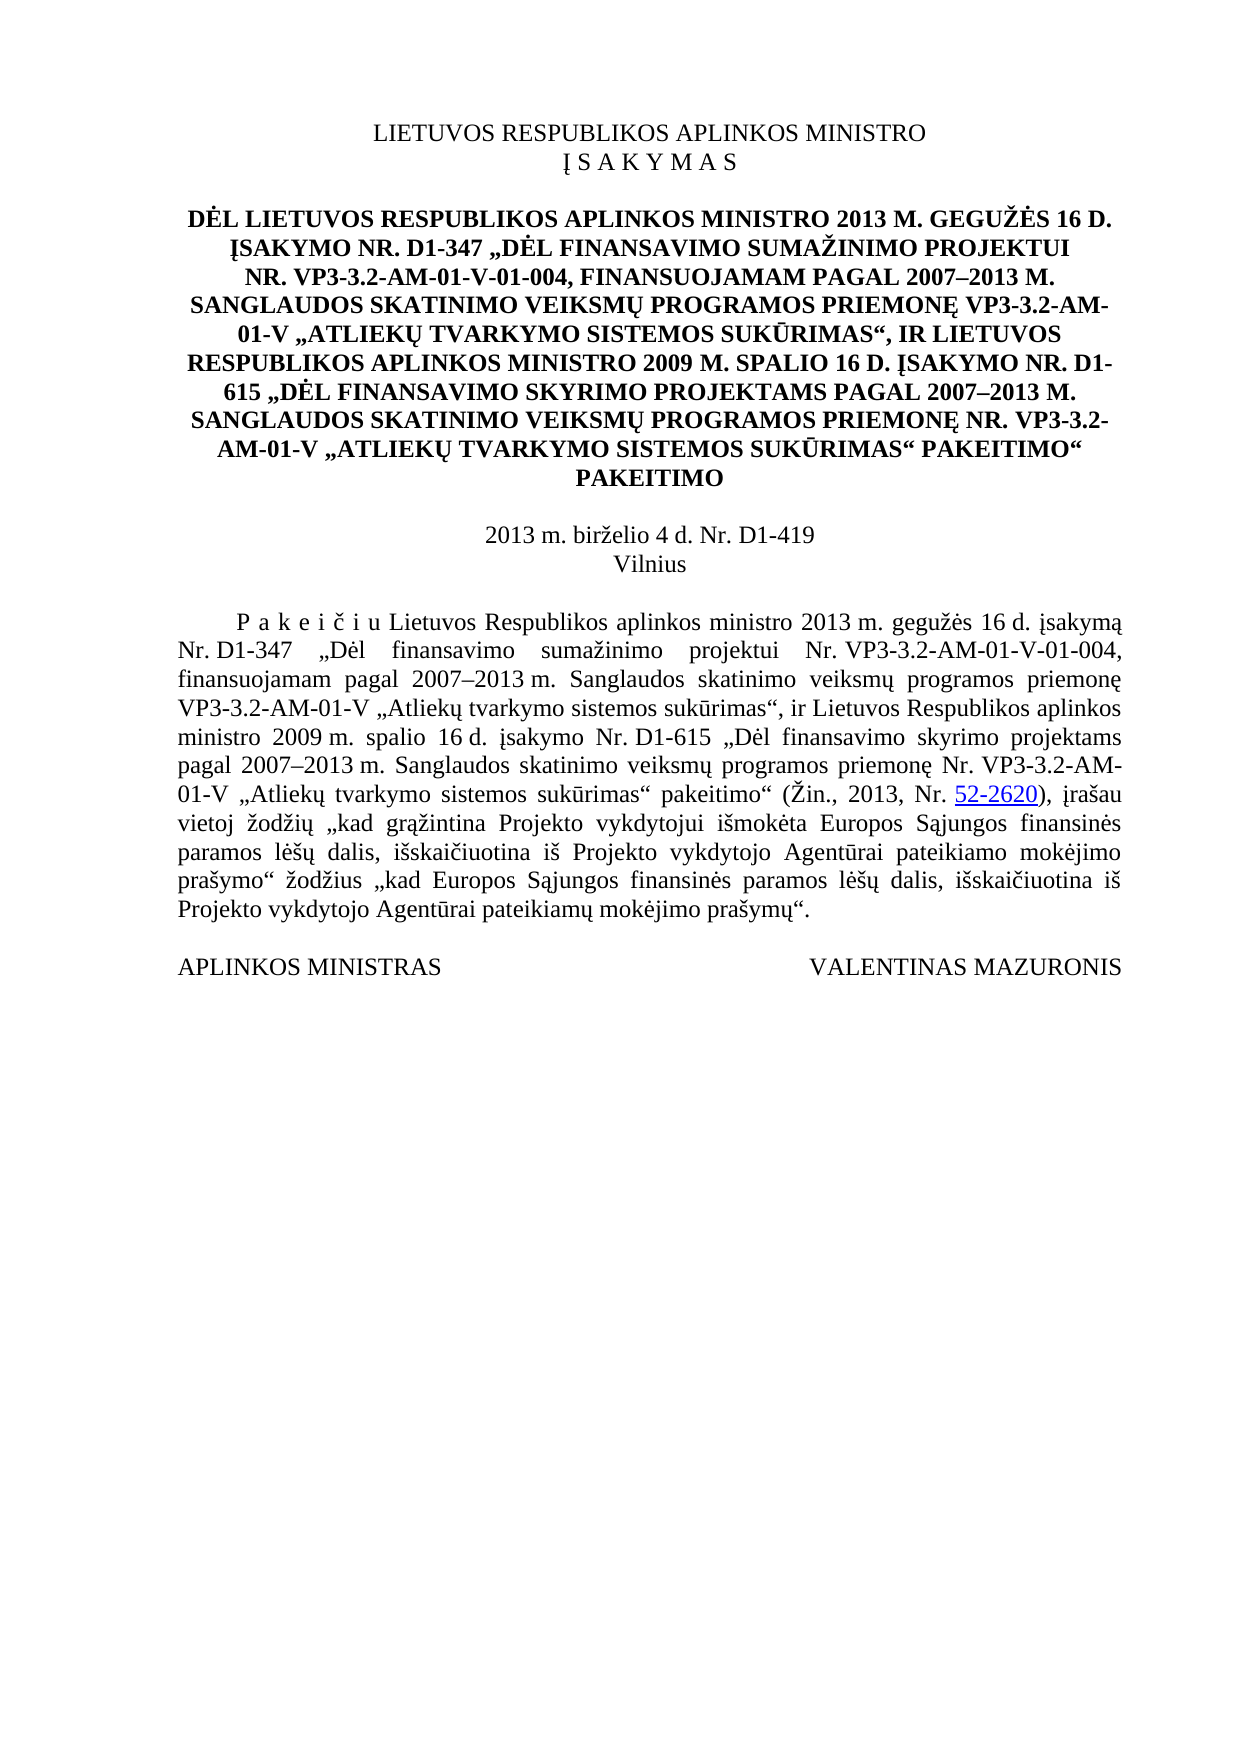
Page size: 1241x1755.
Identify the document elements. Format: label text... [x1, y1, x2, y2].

text Vilnius [177, 549, 1122, 578]
text 2013 m. birželio 4 d. Nr. D1-419 [177, 521, 1122, 549]
text Į S A K Y M A S [177, 147, 1122, 176]
text dėl LIETUVOS RESPUBLIKOS APLINKOS MINISTRO 2013 M. gegužės 16 D. ĮSAKYMO Nr. D1-347 „dėl finansavimo sumažinimo projektui Nr. vp3-3.2-AM-01-V-01-004, finansuojamam PAGAL 2007–2013 M. SANGLAUDOS SKATINIMO VEIKSMŲ PROGRAMOS PRIEMONĘ VP3-3.2-AM-01-V „atliekų tvarkymo sistemos sukūrimas“, ir LIETUVOS RESPUBLIKOS APLINKOS MINISTRO 2009 M. spalio 16 D. ĮSAKYMO Nr. D1-615 „DĖL FINANSAVIMO SKYRIMO PROJEKTAMS PAGAL 2007–2013 M. SANGLAUDOS SKATINIMO VEIKSMŲ PROGRAMOS PRIEMONĘ Nr. VP3-3.2-AM-01-V „atliekų tvarkymo sistemos sukūrimas“ PAKEITIMO“ pakeitimo [177, 204, 1122, 492]
text LIETUVOS RESPUBLIKOS APLINKOS MINISTRO [177, 118, 1122, 147]
text Aplinkos ministras Valentinas Mazuronis [177, 952, 1122, 981]
text P a k e i č i u Lietuvos Respublikos aplinkos ministro 2013 m. gegužės 16 d. įsakymą Nr. D1-347 „Dėl finansavimo sumažinimo projektui Nr. vp3-3.2-AM-01-V-01-004, finansuojamam pagal 2007–2013 m. Sanglaudos skatinimo veiksmų programos priemonę VP3-3.2-AM-01-V „Atliekų tvarkymo sistemos sukūrimas“, ir Lietuvos Respublikos aplinkos ministro 2009 m. spalio 16 d. įsakymo Nr. D1-615 „Dėl finansavimo skyrimo projektams pagal 2007–2013 m. Sanglaudos skatinimo veiksmų programos priemonę Nr. VP3-3.2-AM-01-V „Atliekų tvarkymo sistemos sukūrimas“ pakeitimo“ (Žin., 2013, Nr. 52-2620), įrašau vietoj žodžių „kad grąžintina Projekto vykdytojui išmokėta Europos Sąjungos finansinės paramos lėšų dalis, išskaičiuotina iš Projekto vykdytojo Agentūrai pateikiamo mokėjimo prašymo“ žodžius „kad Europos Sąjungos finansinės paramos lėšų dalis, išskaičiuotina iš Projekto vykdytojo Agentūrai pateikiamų mokėjimo prašymų“. [177, 607, 1122, 923]
